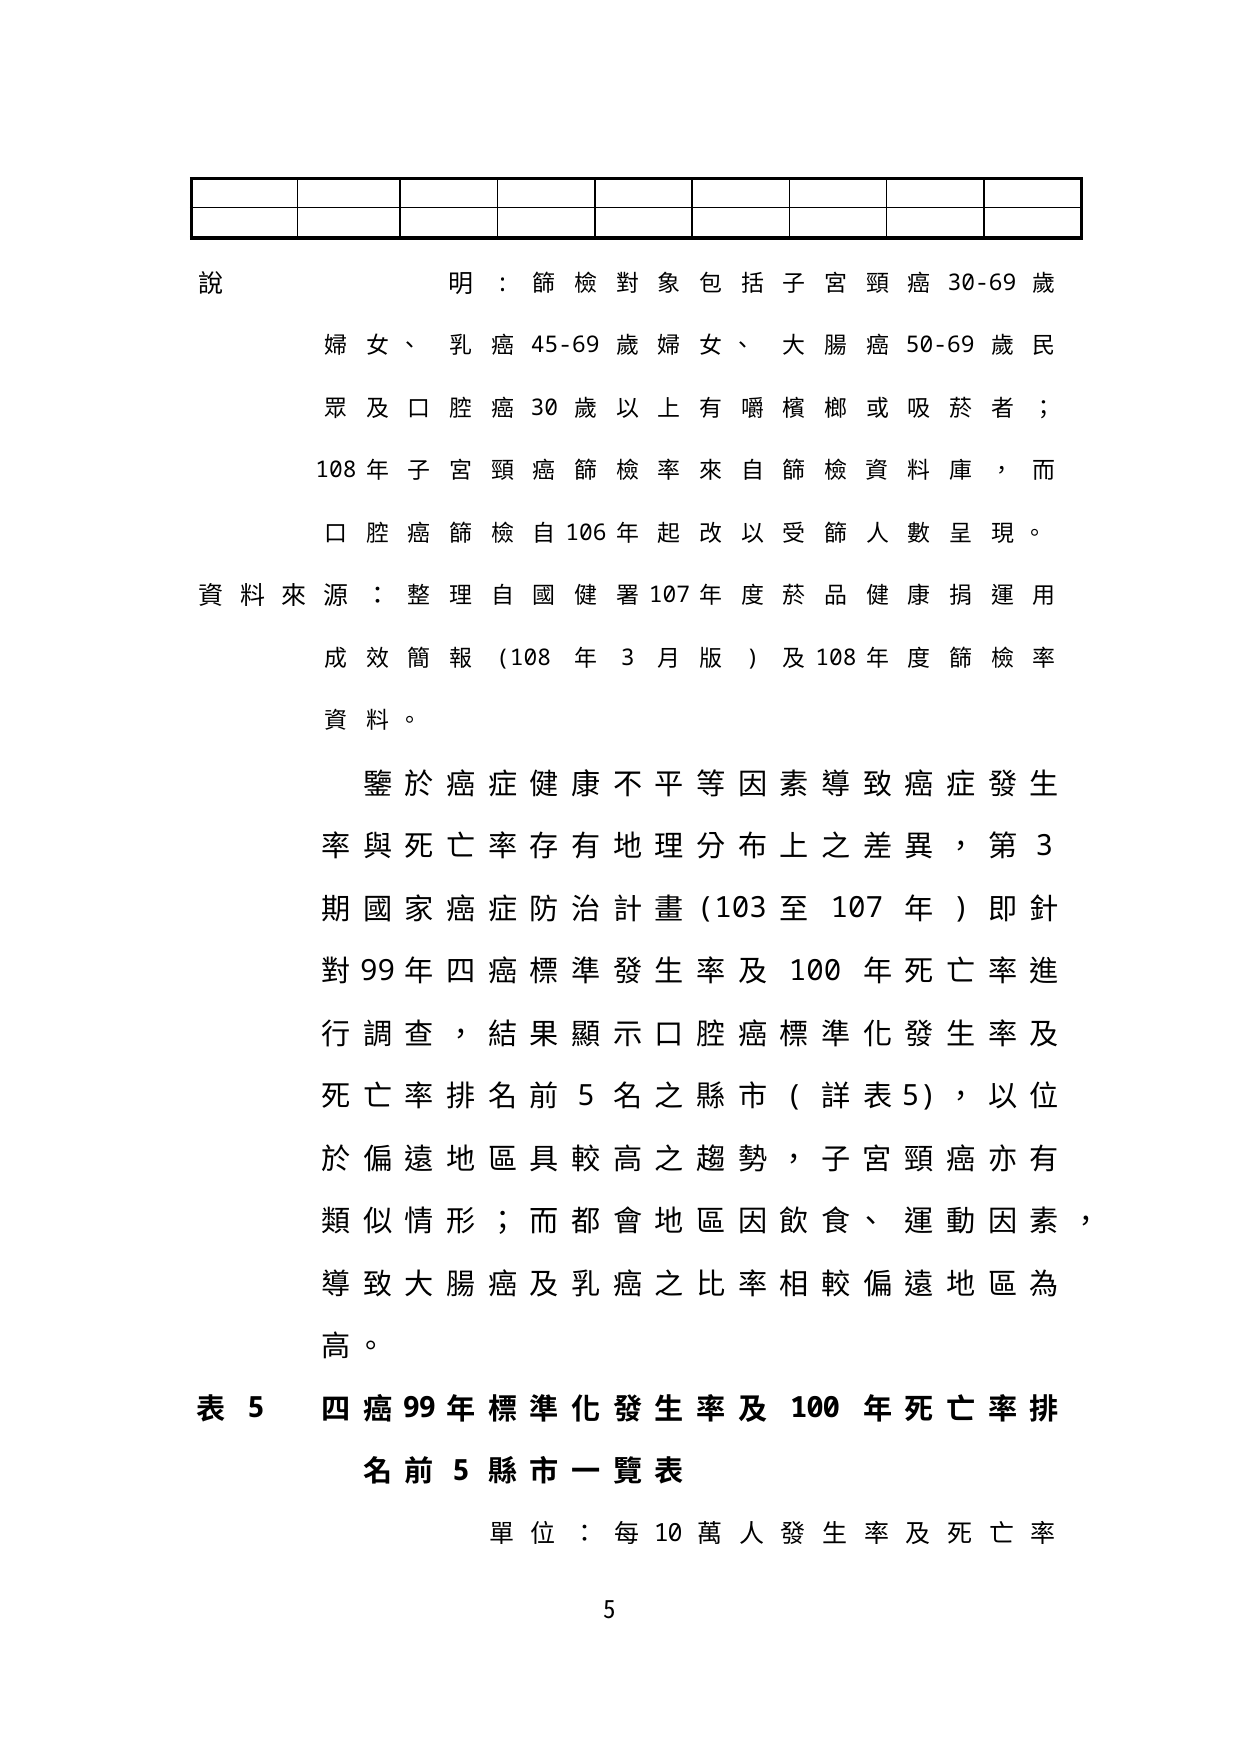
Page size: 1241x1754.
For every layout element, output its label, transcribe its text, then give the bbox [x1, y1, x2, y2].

table_cell 50.1% [790, 208, 886, 236]
table_cell - [887, 208, 983, 236]
table_header 類別 [193, 180, 297, 207]
text 鑒於癌症健康不平等因素導致癌症發生率與死亡率存有地理分布上之差異，第3期國家癌症防治計畫(103至107年)即針對99年四癌標準發生率及100年死亡率進行調查，結果顯示口腔癌標準化發生率及死亡率排名前5名之縣市(詳表5)，以位於偏遠地區具較高之趨勢，子宮頸癌亦有類似情形；而都會地區因飲食、運動因素，導致大腸癌及乳癌之比率相較偏遠地區為高。 [278, 740, 1065, 1365]
table_cell 口腔癌 [193, 208, 297, 236]
table_header 106年 [790, 180, 886, 207]
text 說 明:篩檢對象包括子宮頸癌30-69歲婦女、乳癌45-69歲婦女、大腸癌50-69歲民眾及口腔癌30歲以上有嚼檳榔或吸菸者；108年子宮頸癌篩檢率來自篩檢資料庫，而口腔癌篩檢自106年起改以受篩人數呈現。 [190, 240, 1065, 552]
table_header 104年 [596, 180, 691, 207]
text 單位：每10萬人發生率及死亡率 [190, 1490, 1065, 1552]
table_cell 54.3% [498, 208, 594, 236]
text 表5 四癌99年標準化發生率及100年死亡率排名前5縣市一覽表 [190, 1365, 1065, 1490]
table_cell 54.1% [401, 208, 497, 236]
table_cell 56.1% [596, 208, 691, 236]
table_header 101年 [298, 180, 399, 207]
table_cell - [985, 208, 1080, 236]
table_header 103年 [498, 180, 594, 207]
table_header 102年 [401, 180, 497, 207]
table_header 107年 [887, 180, 983, 207]
table_header 108年 [985, 180, 1080, 207]
table_header 105年 [693, 180, 789, 207]
table_cell 52.5% [298, 208, 399, 236]
text 資料來源：整理自國健署107年度菸品健康捐運用成效簡報(108年3月版)及108年度篩檢率資料。 [190, 552, 1065, 740]
table_cell 55.1% [693, 208, 789, 236]
